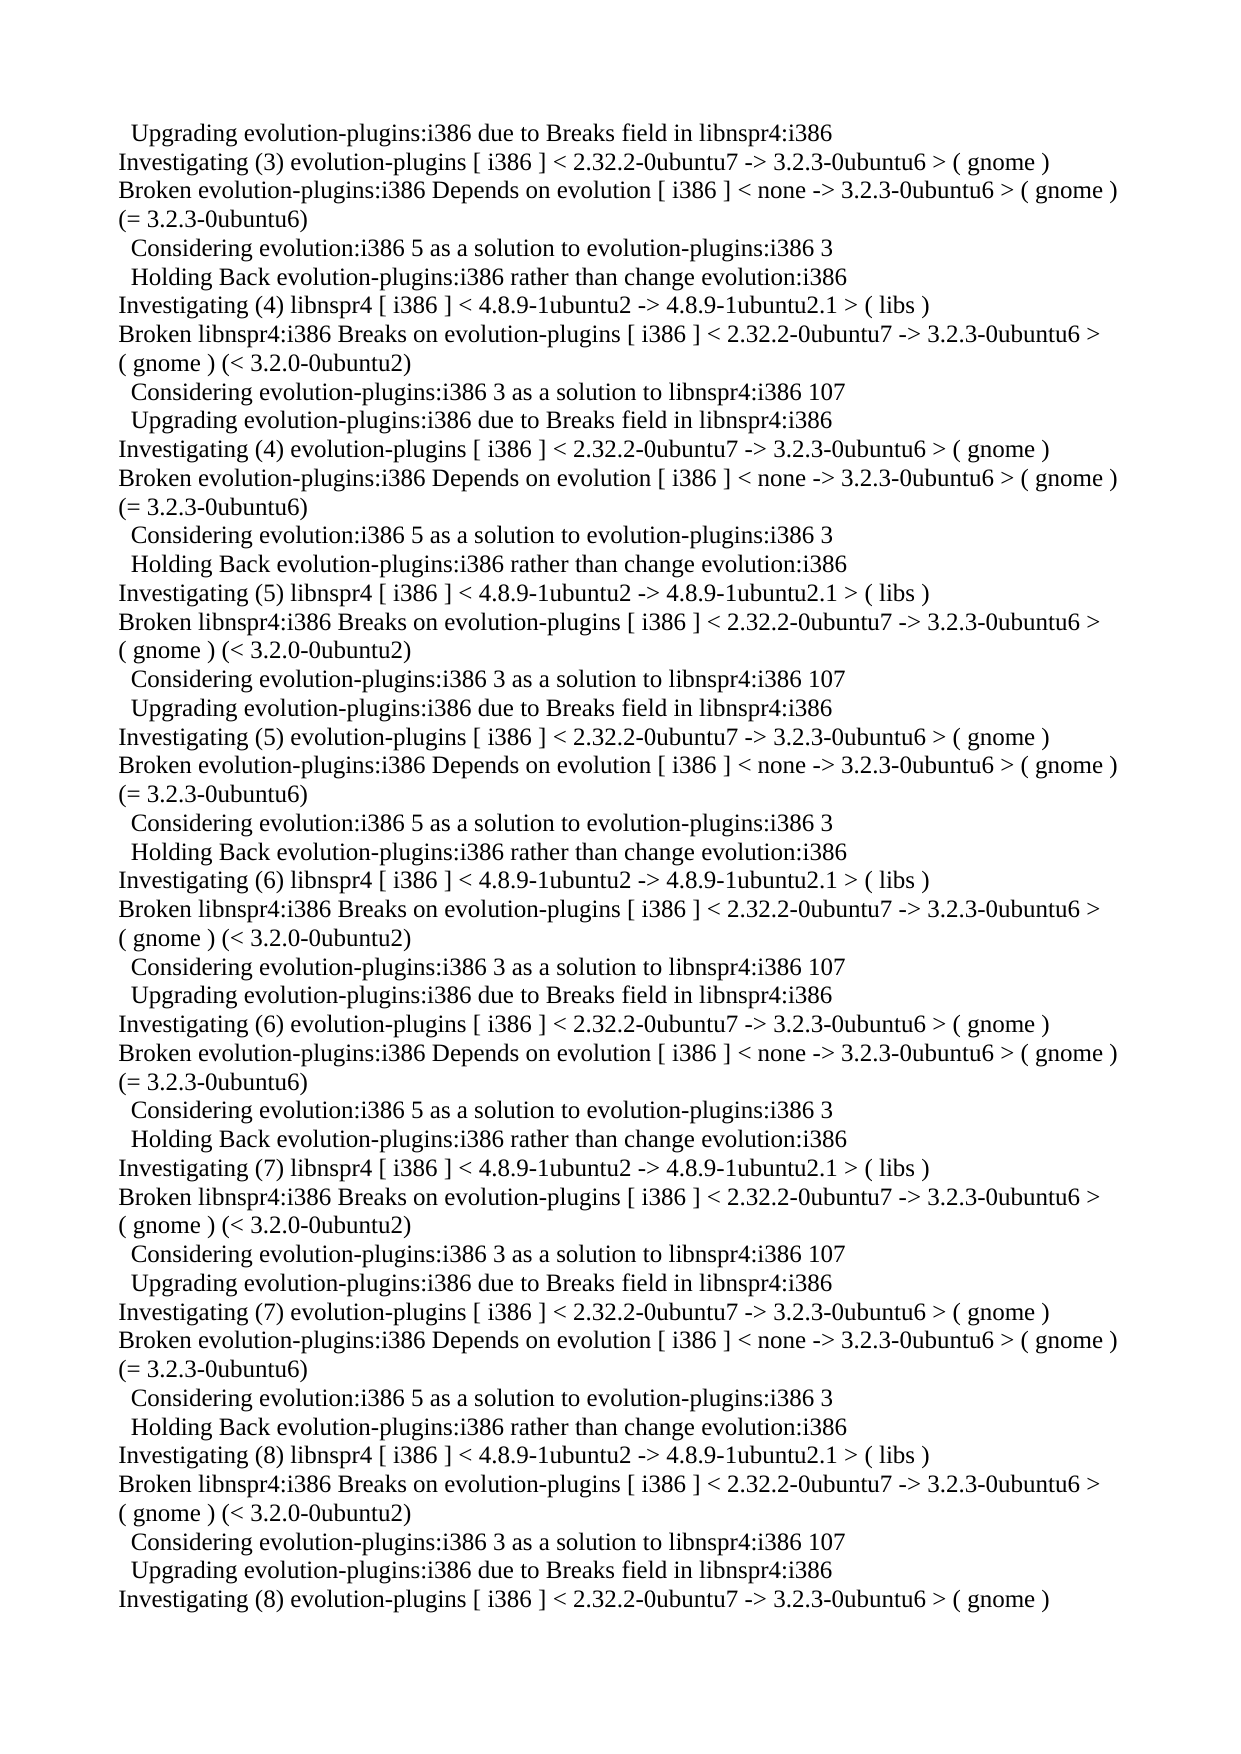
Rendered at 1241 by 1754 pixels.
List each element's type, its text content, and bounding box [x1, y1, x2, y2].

text Considering evolution-plugins:i386 3 as a solution to libnspr4:i386 107 [118, 664, 1122, 693]
text Broken libnspr4:i386 Breaks on evolution-plugins [ i386 ] < 2.32.2-0ubuntu7 -> 3.2.3-0ubuntu6 > ( gnome ) (< 3.2.0-0ubuntu2) [118, 894, 1122, 952]
text Investigating (4) libnspr4 [ i386 ] < 4.8.9-1ubuntu2 -> 4.8.9-1ubuntu2.1 > ( libs ) [118, 291, 1122, 319]
text Considering evolution:i386 5 as a solution to evolution-plugins:i386 3 [118, 521, 1122, 549]
text Investigating (4) evolution-plugins [ i386 ] < 2.32.2-0ubuntu7 -> 3.2.3-0ubuntu6 > ( gnome ) [118, 434, 1122, 463]
text Holding Back evolution-plugins:i386 rather than change evolution:i386 [118, 1124, 1122, 1153]
text Broken libnspr4:i386 Breaks on evolution-plugins [ i386 ] < 2.32.2-0ubuntu7 -> 3.2.3-0ubuntu6 > ( gnome ) (< 3.2.0-0ubuntu2) [118, 1182, 1122, 1239]
text Upgrading evolution-plugins:i386 due to Breaks field in libnspr4:i386 [118, 406, 1122, 434]
text Upgrading evolution-plugins:i386 due to Breaks field in libnspr4:i386 [118, 1556, 1122, 1584]
text Holding Back evolution-plugins:i386 rather than change evolution:i386 [118, 1412, 1122, 1441]
text Upgrading evolution-plugins:i386 due to Breaks field in libnspr4:i386 [118, 1268, 1122, 1297]
text Considering evolution:i386 5 as a solution to evolution-plugins:i386 3 [118, 1383, 1122, 1412]
text Considering evolution:i386 5 as a solution to evolution-plugins:i386 3 [118, 1096, 1122, 1124]
text Holding Back evolution-plugins:i386 rather than change evolution:i386 [118, 837, 1122, 866]
text Considering evolution-plugins:i386 3 as a solution to libnspr4:i386 107 [118, 1239, 1122, 1268]
text Broken evolution-plugins:i386 Depends on evolution [ i386 ] < none -> 3.2.3-0ubuntu6 > ( gnome ) (= 3.2.3-0ubuntu6) [118, 751, 1122, 808]
text Broken libnspr4:i386 Breaks on evolution-plugins [ i386 ] < 2.32.2-0ubuntu7 -> 3.2.3-0ubuntu6 > ( gnome ) (< 3.2.0-0ubuntu2) [118, 1469, 1122, 1527]
text Considering evolution:i386 5 as a solution to evolution-plugins:i386 3 [118, 808, 1122, 837]
text Investigating (8) libnspr4 [ i386 ] < 4.8.9-1ubuntu2 -> 4.8.9-1ubuntu2.1 > ( libs ) [118, 1441, 1122, 1469]
text Investigating (3) evolution-plugins [ i386 ] < 2.32.2-0ubuntu7 -> 3.2.3-0ubuntu6 > ( gnome ) [118, 147, 1122, 176]
text Broken evolution-plugins:i386 Depends on evolution [ i386 ] < none -> 3.2.3-0ubuntu6 > ( gnome ) (= 3.2.3-0ubuntu6) [118, 463, 1122, 521]
text Investigating (6) libnspr4 [ i386 ] < 4.8.9-1ubuntu2 -> 4.8.9-1ubuntu2.1 > ( libs ) [118, 866, 1122, 894]
text Considering evolution-plugins:i386 3 as a solution to libnspr4:i386 107 [118, 1527, 1122, 1556]
text Broken libnspr4:i386 Breaks on evolution-plugins [ i386 ] < 2.32.2-0ubuntu7 -> 3.2.3-0ubuntu6 > ( gnome ) (< 3.2.0-0ubuntu2) [118, 607, 1122, 664]
text Investigating (6) evolution-plugins [ i386 ] < 2.32.2-0ubuntu7 -> 3.2.3-0ubuntu6 > ( gnome ) [118, 1009, 1122, 1038]
text Investigating (7) evolution-plugins [ i386 ] < 2.32.2-0ubuntu7 -> 3.2.3-0ubuntu6 > ( gnome ) [118, 1297, 1122, 1326]
text Investigating (5) evolution-plugins [ i386 ] < 2.32.2-0ubuntu7 -> 3.2.3-0ubuntu6 > ( gnome ) [118, 722, 1122, 751]
text Upgrading evolution-plugins:i386 due to Breaks field in libnspr4:i386 [118, 693, 1122, 722]
text Holding Back evolution-plugins:i386 rather than change evolution:i386 [118, 549, 1122, 578]
text Considering evolution-plugins:i386 3 as a solution to libnspr4:i386 107 [118, 377, 1122, 406]
text Broken libnspr4:i386 Breaks on evolution-plugins [ i386 ] < 2.32.2-0ubuntu7 -> 3.2.3-0ubuntu6 > ( gnome ) (< 3.2.0-0ubuntu2) [118, 319, 1122, 377]
text Holding Back evolution-plugins:i386 rather than change evolution:i386 [118, 262, 1122, 291]
text Considering evolution:i386 5 as a solution to evolution-plugins:i386 3 [118, 233, 1122, 262]
text Investigating (8) evolution-plugins [ i386 ] < 2.32.2-0ubuntu7 -> 3.2.3-0ubuntu6 > ( gnome ) [118, 1584, 1122, 1613]
text Broken evolution-plugins:i386 Depends on evolution [ i386 ] < none -> 3.2.3-0ubuntu6 > ( gnome ) (= 3.2.3-0ubuntu6) [118, 176, 1122, 233]
text Upgrading evolution-plugins:i386 due to Breaks field in libnspr4:i386 [118, 118, 1122, 147]
text Considering evolution-plugins:i386 3 as a solution to libnspr4:i386 107 [118, 952, 1122, 981]
text Investigating (7) libnspr4 [ i386 ] < 4.8.9-1ubuntu2 -> 4.8.9-1ubuntu2.1 > ( libs ) [118, 1153, 1122, 1182]
text Broken evolution-plugins:i386 Depends on evolution [ i386 ] < none -> 3.2.3-0ubuntu6 > ( gnome ) (= 3.2.3-0ubuntu6) [118, 1326, 1122, 1383]
text Broken evolution-plugins:i386 Depends on evolution [ i386 ] < none -> 3.2.3-0ubuntu6 > ( gnome ) (= 3.2.3-0ubuntu6) [118, 1038, 1122, 1096]
text Investigating (5) libnspr4 [ i386 ] < 4.8.9-1ubuntu2 -> 4.8.9-1ubuntu2.1 > ( libs ) [118, 578, 1122, 607]
text Upgrading evolution-plugins:i386 due to Breaks field in libnspr4:i386 [118, 981, 1122, 1009]
